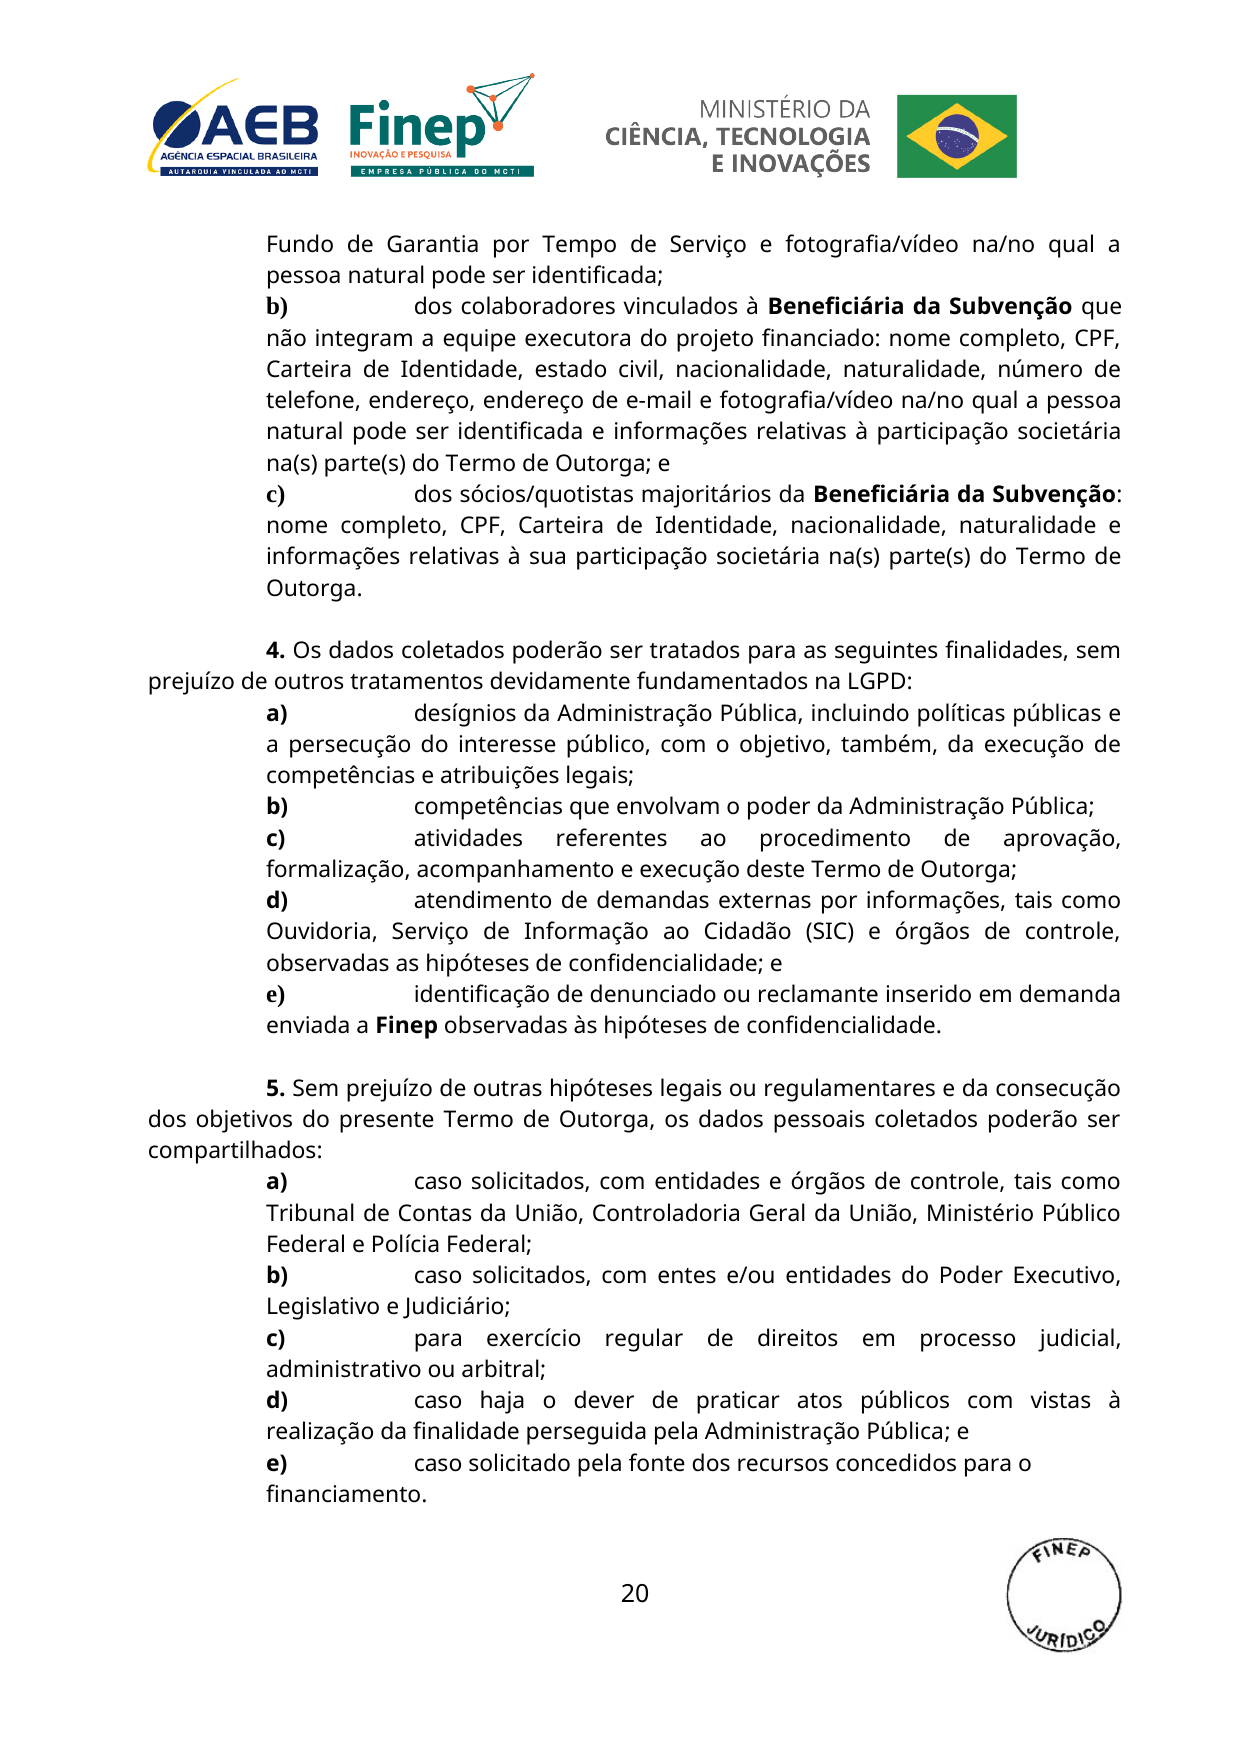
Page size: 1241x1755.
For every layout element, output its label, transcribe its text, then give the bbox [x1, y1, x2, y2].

list atividades referentes ao procedimento de aprovação, formalização, acompanhamento e execução deste Termo de Outorga; [266, 821, 1122, 884]
list identificação de denunciado ou reclamante inserido em demanda enviada a Finep observadas às hipóteses de confidencialidade. [266, 978, 1122, 1040]
list dos sócios/quotistas majoritários da Beneficiária da Subvenção: nome completo, CPF, Carteira de Identidade, nacionalidade, naturalidade e informações relativas à sua participação societária na(s) parte(s) do Termo de Outorga. [266, 478, 1122, 603]
text 5. Sem prejuízo de outras hipóteses legais ou regulamentares e da consecução dos objetivos do presente Termo de Outorga, os dados pessoais coletados poderão ser compartilhados: [148, 1071, 1122, 1165]
list caso solicitados, com entes e/ou entidades do Poder Executivo, Legislativo e Judiciário; [266, 1259, 1122, 1321]
list desígnios da Administração Pública, incluindo políticas públicas e a persecução do interesse público, com o objetivo, também, da execução de competências e atribuições legais; [266, 696, 1122, 790]
list caso solicitados, com entidades e órgãos de controle, tais como Tribunal de Contas da União, Controladoria Geral da União, Ministério Público Federal e Polícia Federal; [266, 1165, 1122, 1259]
list caso haja o dever de praticar atos públicos com vistas à realização da finalidade perseguida pela Administração Pública; e [266, 1384, 1122, 1446]
list dos colaboradores vinculados à Beneficiária da Subvenção que não integram a equipe executora do projeto financiado: nome completo, CPF, Carteira de Identidade, estado civil, nacionalidade, naturalidade, número de telefone, endereço, endereço de e-mail e fotografia/vídeo na/no qual a pessoa natural pode ser identificada e informações relativas à participação societária na(s) parte(s) do Termo de Outorga; e [266, 290, 1122, 478]
list competências que envolvam o poder da Administração Pública; [266, 790, 1122, 821]
list Fundo de Garantia por Tempo de Serviço e fotografia/vídeo na/no qual a pessoa natural pode ser identificada; [266, 228, 1122, 290]
list atendimento de demandas externas por informações, tais como Ouvidoria, Serviço de Informação ao Cidadão (SIC) e órgãos de controle, observadas as hipóteses de confidencialidade; e [266, 884, 1122, 978]
text 4. Os dados coletados poderão ser tratados para as seguintes finalidades, sem prejuízo de outros tratamentos devidamente fundamentados na LGPD: [148, 634, 1122, 696]
list para exercício regular de direitos em processo judicial, administrativo ou arbitral; [266, 1321, 1122, 1384]
list caso solicitado pela fonte dos recursos concedidos para o financiamento. [266, 1446, 1122, 1509]
